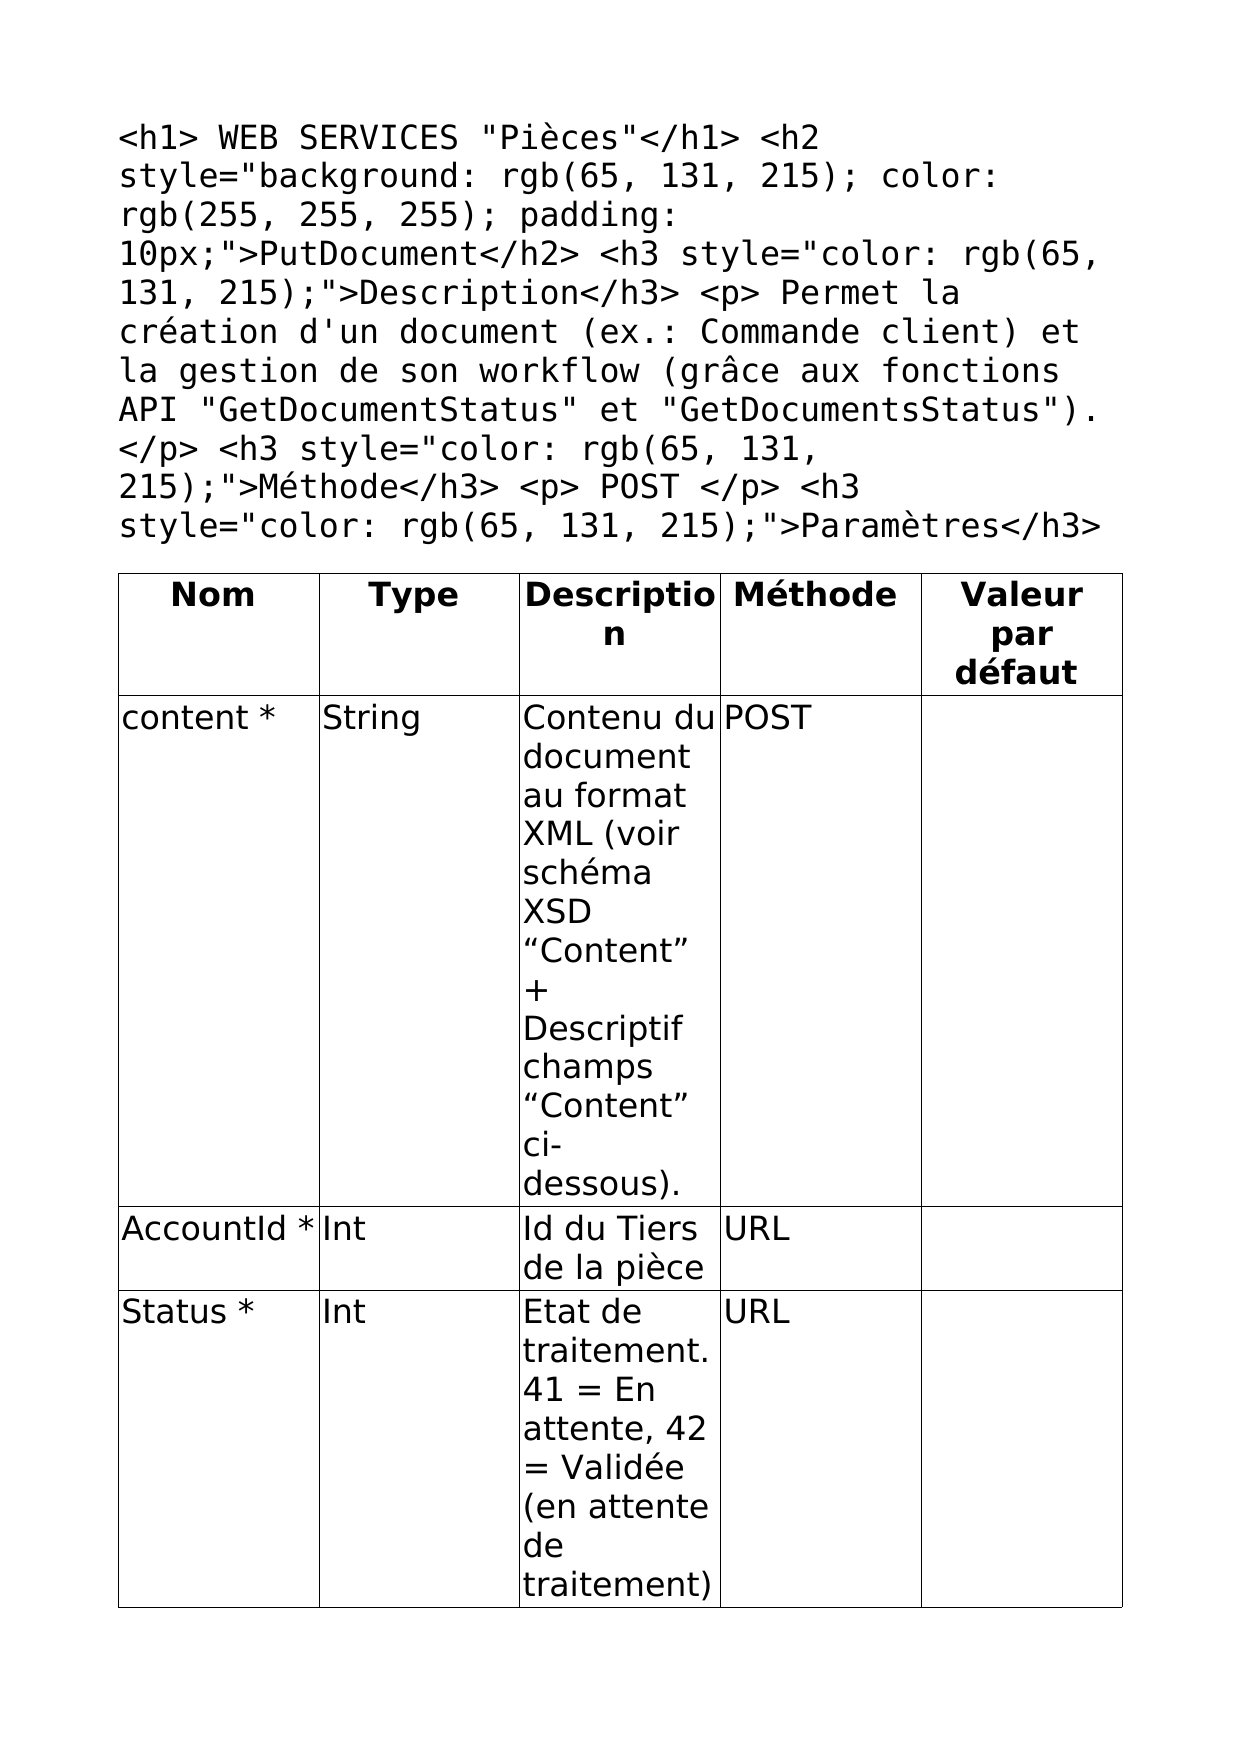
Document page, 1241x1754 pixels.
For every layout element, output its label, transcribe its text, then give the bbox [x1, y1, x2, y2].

text <h1> WEB SERVICES "Pièces"</h1> <h2 style="background: rgb(65, 131, 215); color: rgb(255, 255, 255); padding: 10px;">PutDocument</h2> <h3 style="color: rgb(65, 131, 215);">Description</h3> <p> Permet la création d'un document (ex.: Commande client) et la gestion de son workflow (grâce aux fonctions API "GetDocumentStatus" et "GetDocumentsStatus"). </p> <h3 style="color: rgb(65, 131, 215);">Méthode</h3> <p> POST </p> <h3 style="color: rgb(65, 131, 215);">Paramètres</h3> [118, 118, 1122, 546]
table_cell String [320, 696, 519, 1206]
table_cell Etat de traitement. 41 = En attente, 42 = Validée (en attente de traitement) [520, 1291, 720, 1607]
table_cell [922, 696, 1122, 1206]
table_cell Id du Tiers de la pièce [520, 1207, 720, 1290]
table_header Méthode [721, 574, 921, 695]
table_header Description [520, 574, 720, 695]
table_cell [922, 1207, 1122, 1290]
table_cell POST [721, 696, 921, 1206]
table_cell [922, 1291, 1122, 1607]
table_cell content * [119, 696, 319, 1206]
table_cell URL [721, 1207, 921, 1290]
table_cell Int [320, 1291, 519, 1607]
table_cell URL [721, 1291, 921, 1607]
table_header Type [320, 574, 519, 695]
table_cell Contenu du document au format XML (voir schéma XSD “Content” + Descriptif champs “Content” ci-dessous). [520, 696, 720, 1206]
table_header Nom [119, 574, 319, 695]
table_header Valeur par défaut [922, 574, 1122, 695]
table_cell Status * [119, 1291, 319, 1607]
table_cell AccountId * [119, 1207, 319, 1290]
table_cell Int [320, 1207, 519, 1290]
